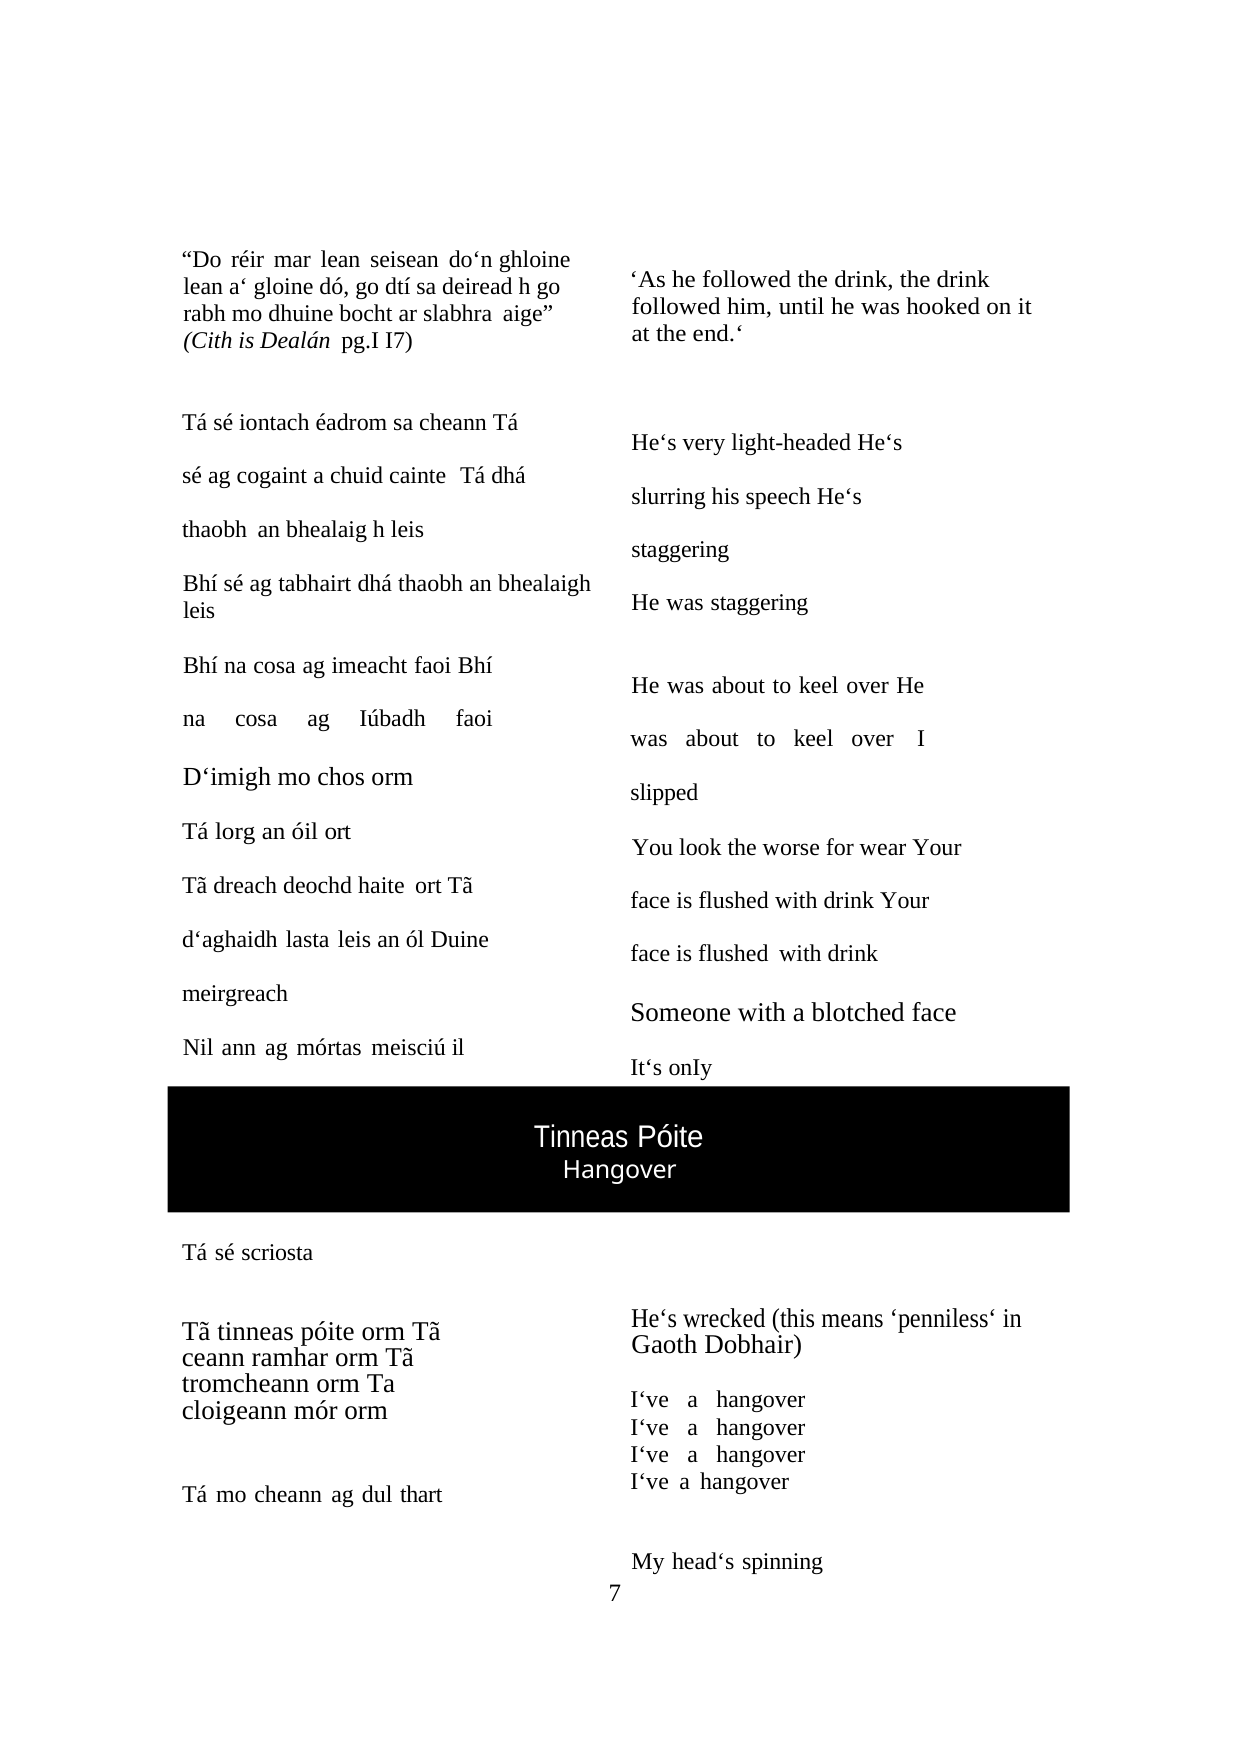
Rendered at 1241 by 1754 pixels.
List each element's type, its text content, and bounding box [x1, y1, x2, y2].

text He was staggering [631, 589, 1093, 616]
text “Do réir mar lean seisean do‘n ghloine lean a‘ gloine dó, go dtí sa deiread h go rabh mo dhuine bocht ar slabhra aige” (Cith is Dealán pg.I I7) [181, 245, 594, 354]
text ‘As he followed the drink, the drink followed him, until he was hooked on it at the end.‘ [629, 265, 1043, 347]
text He‘s wrecked (this means ‘penniless‘ in Gaoth Dobhair) [631, 1306, 1043, 1359]
text Tá sé iontach éadrom sa cheann Tá sé ag cogaint a chuid cainte Tá dhá thaobh an bhealaig h leis [182, 408, 536, 543]
text Nil ann ag mórtas meisciú il [183, 1033, 594, 1061]
text Tá sé scriosta [182, 1238, 594, 1265]
text Hangover [170, 1154, 1069, 1185]
text Tá lorg an óil ort [182, 819, 594, 844]
text He‘s very light-headed He‘s slurring his speech He‘s staggering [631, 428, 957, 563]
text He was about to keel over He was about to keel over I slipped [630, 671, 925, 806]
text My head‘s spinning [631, 1547, 1093, 1575]
text You look the worse for wear Your face is flushed with drink Your face is flushed with drink Someone with a blotched face It‘s onIy [630, 833, 975, 1080]
text Tá mo cheann ag dul thart [182, 1479, 594, 1507]
text Bhí sé ag tabhairt dhá thaobh an bhealaigh leis [183, 569, 594, 624]
text Tã tinneas póite orm Tã ceann ramhar orm Tã tromcheann orm Ta cloigeann mór orm [182, 1319, 496, 1425]
text I‘ve a hangover I‘ve a hangover I‘ve a hangover I‘ve a hangover [630, 1386, 806, 1494]
text drunken boasting [1070, 1106, 1093, 1129]
text Tã dreach deochd haite ort Tã d‘aghaidh lasta leis an ól Duine meirgreach [182, 871, 536, 1006]
text Tinneas Póite [169, 1120, 1068, 1154]
text Bhí na cosa ag imeacht faoi Bhí na cosa ag Iúbadh faoi D‘imigh mo chos orm [183, 651, 492, 791]
